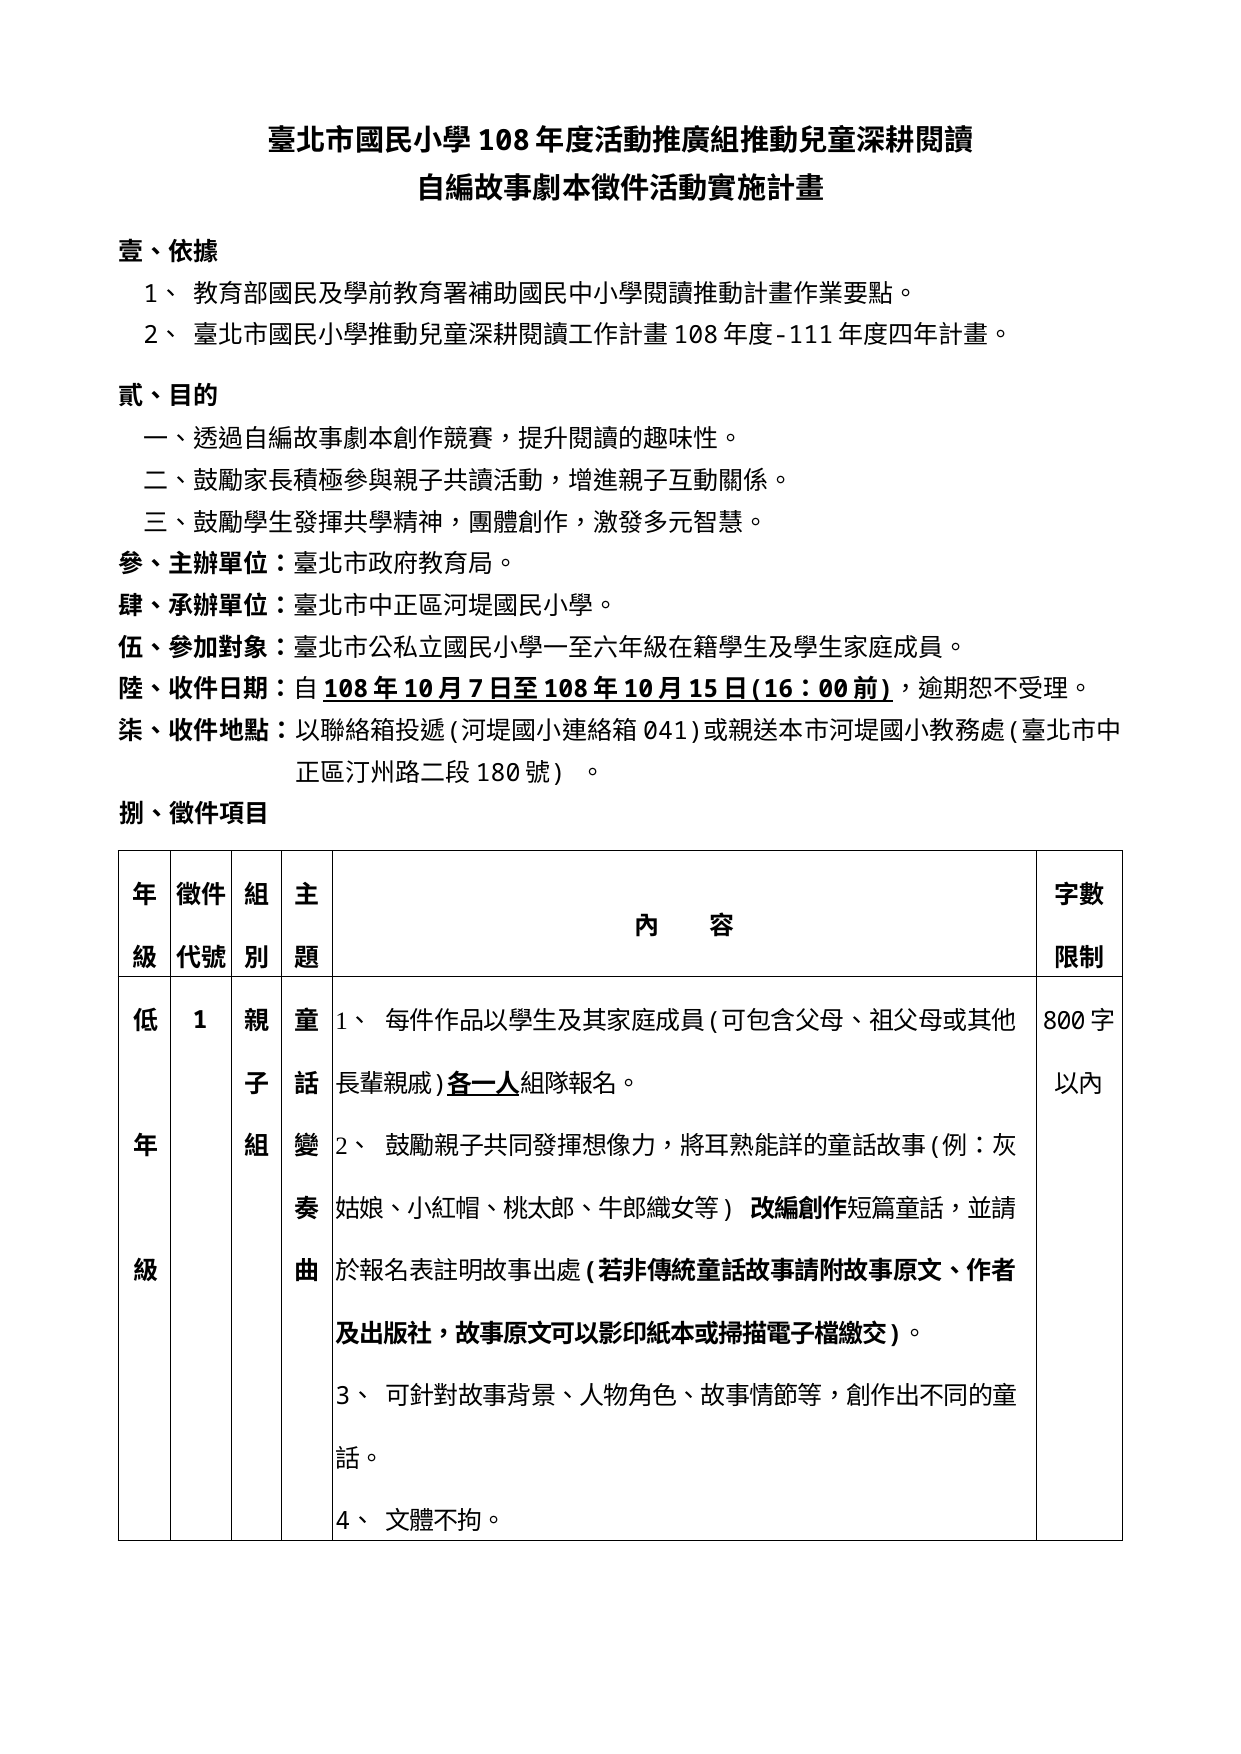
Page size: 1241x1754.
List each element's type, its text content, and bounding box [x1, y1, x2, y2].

text 參、主辦單位：臺北市政府教育局。 [118, 539, 1122, 581]
table_cell 每件作品以學生及其家庭成員(可包含父母、祖父母或其他長輩親戚)各一人組隊報名。 鼓勵親子共同發揮想像力，將耳熟能詳的童話故事(例：灰姑娘、小紅帽、桃太郎、牛郎織女等) 改編創作短篇童話，並請於報名表註明故事出處(若非傳統童話故事請附故事原文、作者及出版社，故事原文可以影印紙本或掃描電子檔繳交)。 可針對故事背景、人物角色、故事情節等，創作出不同的童話。 文體不拘。 [333, 977, 1036, 1539]
table_cell 低 年 級 [119, 977, 170, 1539]
text 壹、依據 [118, 227, 1122, 269]
table_cell 800字 以內 [1037, 977, 1122, 1539]
text 伍、參加對象：臺北市公私立國民小學一至六年級在籍學生及學生家庭成員。 [118, 623, 1122, 664]
text 貳、目的 [118, 352, 1122, 414]
table_header 內 容 [333, 851, 1036, 976]
table_header 徵件代號 [171, 851, 231, 976]
text 二、鼓勵家長積極參與親子共讀活動，增進親子互動關係。 [118, 456, 1122, 498]
list 臺北市國民小學推動兒童深耕閱讀工作計畫108年度-111年度四年計畫。 [143, 310, 1122, 352]
text 柒、收件地點：以聯絡箱投遞(河堤國小連絡箱041)或親送本市河堤國小教務處(臺北市中正區汀州路二段180號) 。 [118, 706, 1122, 789]
text 一、透過自編故事劇本創作競賽，提升閱讀的趣味性。 [118, 414, 1122, 456]
text 三、鼓勵學生發揮共學精神，團體創作，激發多元智慧。 [118, 498, 1122, 539]
table_header 字數 限制 [1037, 851, 1122, 976]
table_header 年 級 [119, 851, 170, 976]
text 肆、承辦單位：臺北市中正區河堤國民小學。 [118, 581, 1122, 623]
text 自編故事劇本徵件活動實施計畫 [118, 158, 1122, 208]
table_header 主題 [282, 851, 332, 976]
table_cell 童話變奏曲 [282, 977, 332, 1539]
table_cell 親子組 [232, 977, 281, 1539]
text 捌、徵件項目 [119, 789, 1122, 831]
text 陸、收件日期：自108年10月7日至108年10月15日(16：00前)，逾期恕不受理。 [118, 664, 1122, 706]
text 臺北市國民小學108年度活動推廣組推動兒童深耕閱讀 [118, 96, 1122, 158]
table_header 組別 [232, 851, 281, 976]
list 教育部國民及學前教育署補助國民中小學閱讀推動計畫作業要點。 [143, 269, 1122, 310]
table_cell 1 [171, 977, 231, 1539]
